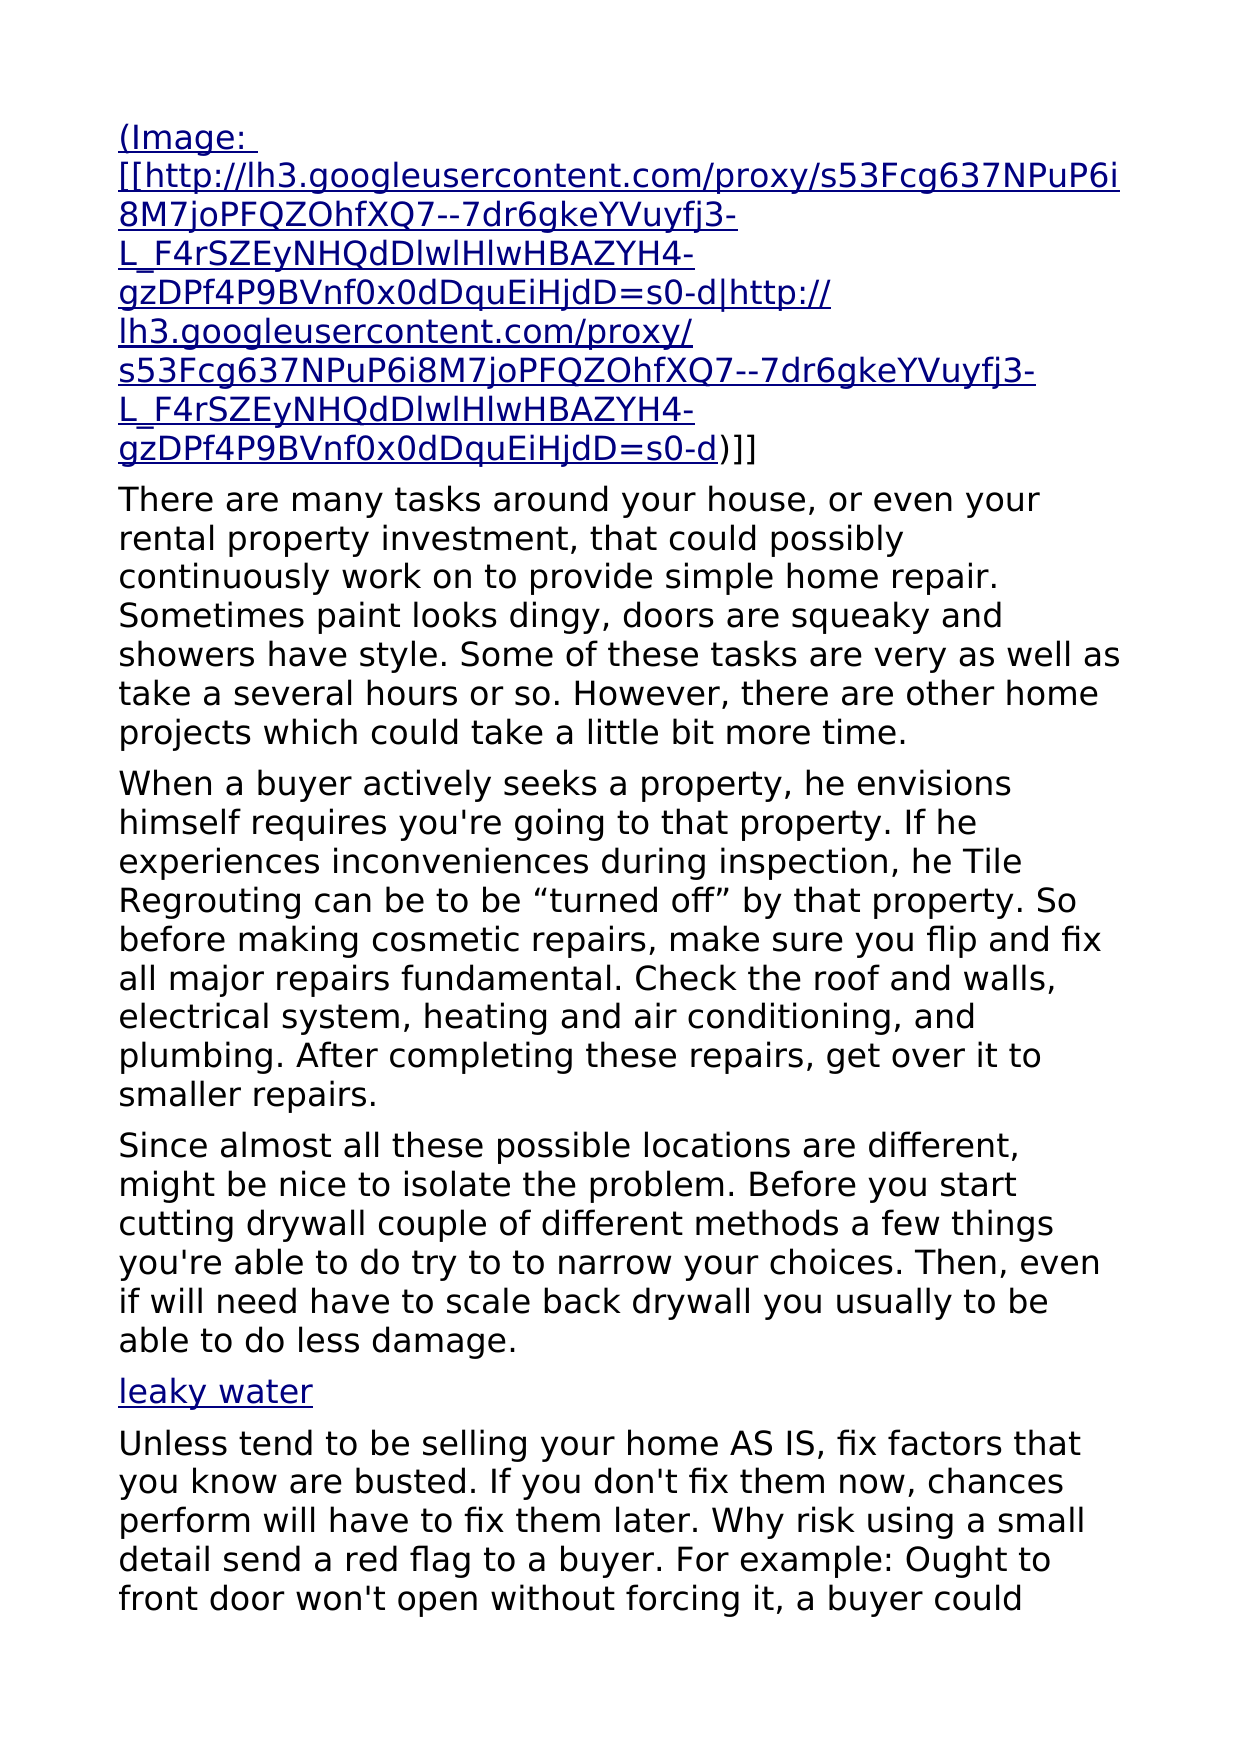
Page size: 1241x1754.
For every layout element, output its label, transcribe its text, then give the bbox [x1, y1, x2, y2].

text (Image: [[http://lh3.googleusercontent.com/proxy/s53Fcg637NPuP6i8M7joPFQZOhfXQ7--7dr6gkeYVuyfj3-L_F4rSZEyNHQdDlwlHlwHBAZYH4-gzDPf4P9BVnf0x0dDquEiHjdD=s0-d|http://lh3.googleusercontent.com/proxy/s53Fcg637NPuP6i8M7joPFQZOhfXQ7--7dr6gkeYVuyfj3-L_F4rSZEyNHQdDlwlHlwHBAZYH4-gzDPf4P9BVnf0x0dDquEiHjdD=s0-d)]] [118, 118, 1122, 468]
text When a buyer actively seeks a property, he envisions himself requires you're going to that property. If he experiences inconveniences during inspection, he Tile Regrouting can be to be “turned off” by that property. So before making cosmetic repairs, make sure you flip and fix all major repairs fundamental. Check the roof and walls, electrical system, heating and air conditioning, and plumbing. After completing these repairs, get over it to smaller repairs. [118, 765, 1122, 1114]
text There are many tasks around your house, or even your rental property investment, that could possibly continuously work on to provide simple home repair. Sometimes paint looks dingy, doors are squeaky and showers have style. Some of these tasks are very as well as take a several hours or so. However, there are other home projects which could take a little bit more time. [118, 480, 1122, 752]
text Since almost all these possible locations are different, might be nice to isolate the problem. Before you start cutting drywall couple of different methods a few things you're able to do try to to narrow your choices. Then, even if will need have to scale back drywall you usually to be able to do less damage. [118, 1127, 1122, 1360]
text Unless tend to be selling your home AS IS, fix factors that you know are busted. If you don't fix them now, chances perform will have to fix them later. Why risk using a small detail send a red flag to a buyer. For example: Ought to front door won't open without forcing it, a buyer could [118, 1424, 1122, 1618]
text leaky water [118, 1373, 1122, 1411]
